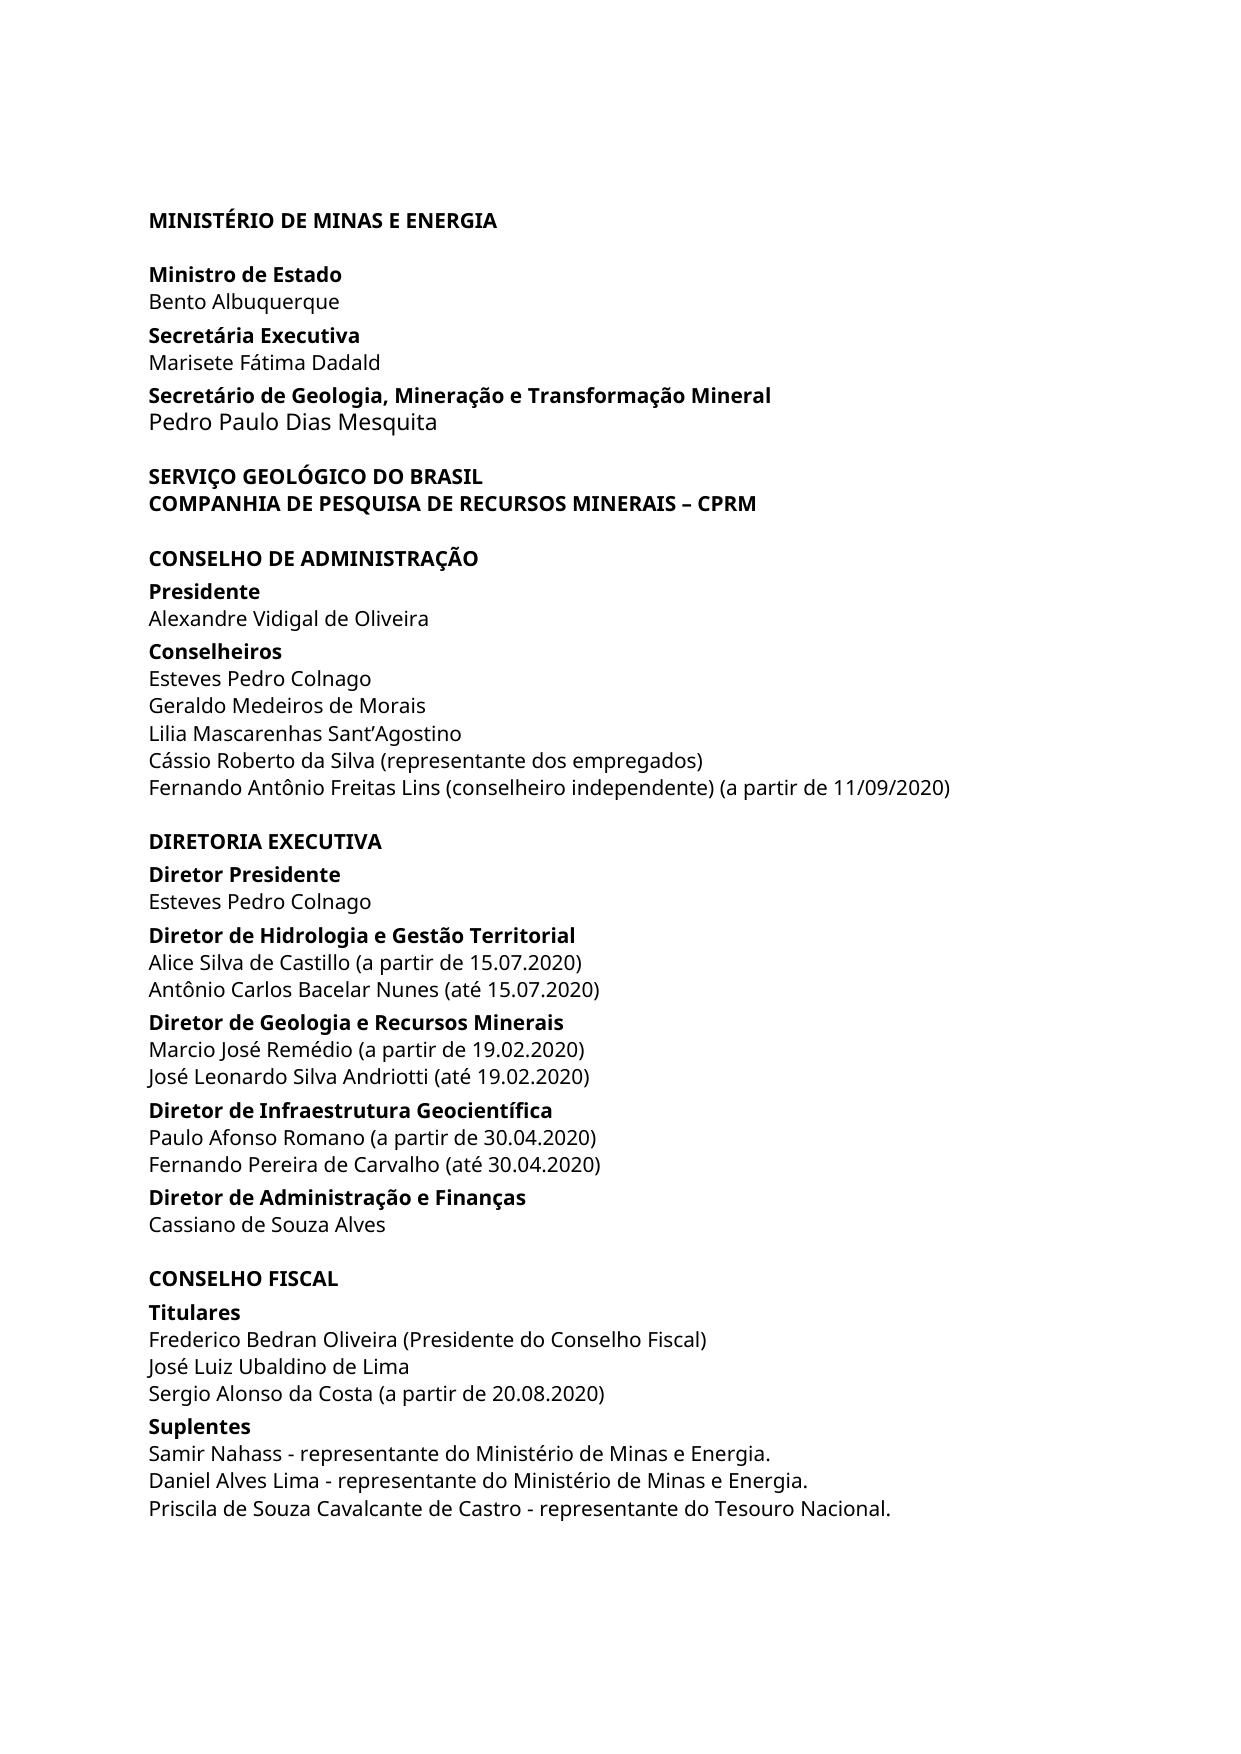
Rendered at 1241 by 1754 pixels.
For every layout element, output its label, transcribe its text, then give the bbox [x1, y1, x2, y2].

text Diretor de Infraestrutura Geocientífica [148, 1096, 1122, 1123]
text Titulares [148, 1298, 1122, 1326]
text Lilia Mascarenhas Sant’Agostino [148, 719, 1122, 746]
text Paulo Afonso Romano (a partir de 30.04.2020) [148, 1123, 1122, 1151]
text Diretor de Hidrologia e Gestão Territorial [148, 921, 1122, 948]
text Alice Silva de Castillo (a partir de 15.07.2020) [148, 948, 1122, 976]
text Diretor de Geologia e Recursos Minerais [148, 1009, 1122, 1036]
text Geraldo Medeiros de Morais [148, 692, 1122, 719]
text Ministro de Estado [148, 261, 601, 288]
text José Luiz Ubaldino de Lima [148, 1353, 1122, 1380]
text Antônio Carlos Bacelar Nunes (até 15.07.2020) [148, 976, 1122, 1003]
text Diretor de Administração e Finanças [148, 1184, 1122, 1211]
text Fernando Antônio Freitas Lins (conselheiro independente) (a partir de 11/09/2020) [148, 773, 1122, 801]
text CONSELHO FISCAL [148, 1265, 1122, 1292]
text Marcio José Remédio (a partir de 19.02.2020) [148, 1036, 1122, 1063]
text DIRETORIA EXECUTIVA [148, 828, 1122, 855]
text José Leonardo Silva Andriotti (até 19.02.2020) [148, 1063, 1122, 1090]
text Bento Albuquerque [148, 288, 601, 315]
text Conselheiros [148, 638, 1122, 665]
text Sergio Alonso da Costa (a partir de 20.08.2020) [148, 1380, 1122, 1407]
text Daniel Alves Lima - representante do Ministério de Minas e Energia. [148, 1467, 1122, 1494]
text Pedro Paulo Dias Mesquita [148, 409, 601, 436]
text Priscila de Souza Cavalcante de Castro - representante do Tesouro Nacional. [148, 1494, 1122, 1521]
text Secretária Executiva [148, 321, 1122, 348]
text CONSELHO DE ADMINISTRAÇÃO [148, 544, 1122, 571]
text Secretário de Geologia, Mineração e Transformação Mineral [148, 382, 1122, 409]
text Presidente [148, 578, 1122, 605]
text SERVIÇO GEOLÓGICO DO BRASIL [148, 463, 1122, 490]
text COMPANHIA DE PESQUISA DE RECURSOS MINERAIS – CPRM [148, 490, 1122, 517]
text Marisete Fátima Dadald [148, 348, 601, 376]
text Diretor Presidente [148, 861, 1122, 888]
text Samir Nahass - representante do Ministério de Minas e Energia. [148, 1440, 1122, 1467]
text Frederico Bedran Oliveira (Presidente do Conselho Fiscal) [148, 1326, 1122, 1353]
text Esteves Pedro Colnago [148, 888, 1122, 915]
text Suplentes [148, 1413, 1122, 1440]
text Cassiano de Souza Alves [148, 1211, 1122, 1238]
text Esteves Pedro Colnago [148, 665, 1122, 692]
text Fernando Pereira de Carvalho (até 30.04.2020) [148, 1151, 1122, 1178]
text MINISTÉRIO DE MINAS E ENERGIA [148, 207, 601, 234]
text Alexandre Vidigal de Oliveira [148, 605, 1122, 632]
text Cássio Roberto da Silva (representante dos empregados) [148, 746, 1122, 773]
